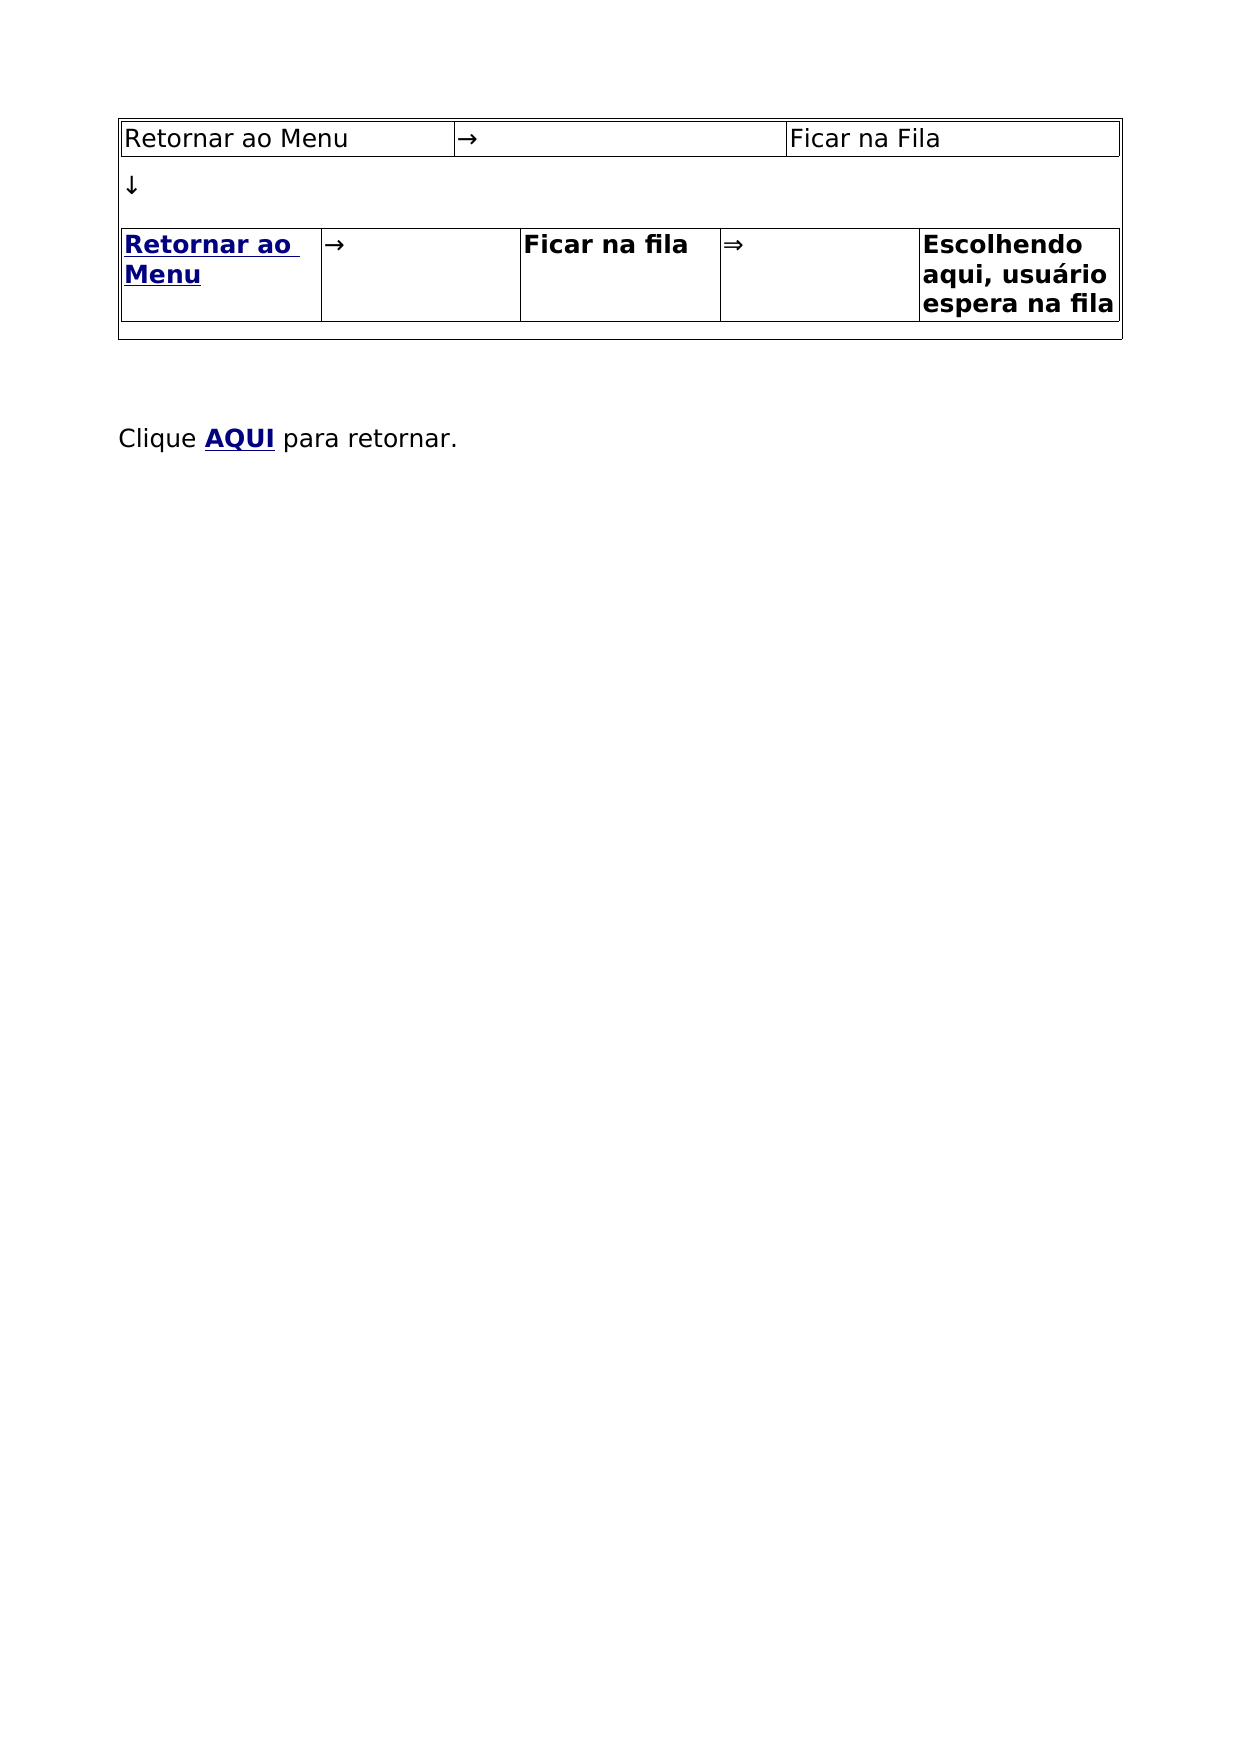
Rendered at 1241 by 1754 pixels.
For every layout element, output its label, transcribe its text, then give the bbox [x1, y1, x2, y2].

table_header Ficar na fila [521, 229, 720, 321]
table_header Escolhendo aqui, usuário espera na fila [920, 229, 1119, 321]
table_header → [322, 229, 520, 321]
table_header Retornar ao Menu [122, 229, 321, 321]
table_header ⇒ [721, 229, 919, 321]
table_header → [455, 122, 786, 156]
table_header ↓ [119, 119, 1122, 339]
table_header Ficar na Fila [787, 122, 1119, 156]
table_header Retornar ao Menu [122, 122, 454, 156]
text Clique AQUI para retornar. [118, 424, 1122, 454]
